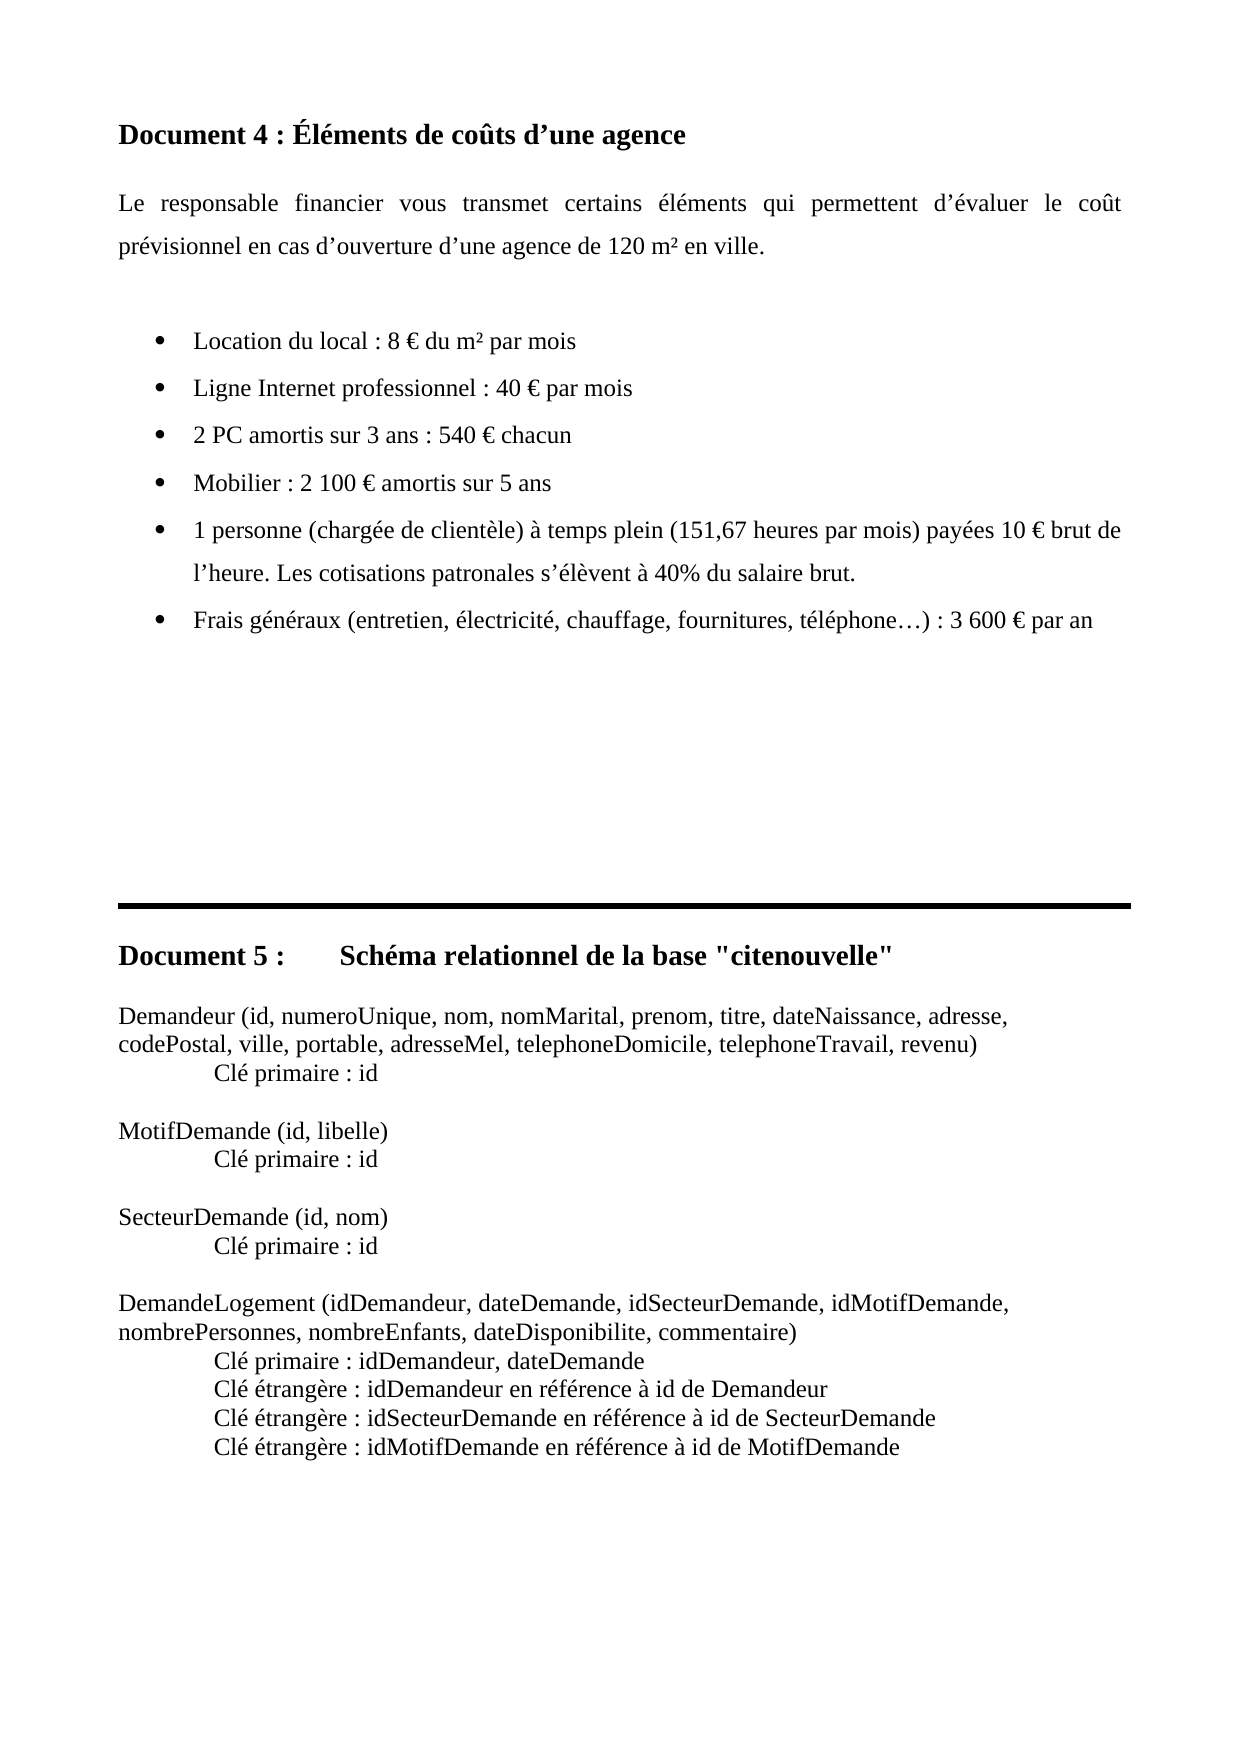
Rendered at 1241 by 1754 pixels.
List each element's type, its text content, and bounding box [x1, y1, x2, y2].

list Frais généraux (entretien, électricité, chauffage, fournitures, téléphone…) : 3 600 € par an [156, 605, 1122, 634]
text Document 4 : Éléments de coûts d’une agence [118, 117, 1122, 151]
text Demandeur (id, numeroUnique, nom, nomMarital, prenom, titre, dateNaissance, adresse, codePostal, ville, portable, adresseMel, telephoneDomicile, telephoneTravail, revenu) [118, 1001, 1122, 1058]
list Mobilier : 2 100 € amortis sur 5 ans [156, 468, 1122, 496]
text Clé étrangère : idMotifDemande en référence à id de MotifDemande [118, 1432, 1122, 1461]
text Clé primaire : idDemandeur, dateDemande [118, 1346, 1122, 1374]
text Clé étrangère : idDemandeur en référence à id de Demandeur [118, 1374, 1122, 1403]
list 1 personne (chargée de clientèle) à temps plein (151,67 heures par mois) payées 10 € brut de l’heure. Les cotisations patronales s’élèvent à 40% du salaire brut. [156, 515, 1122, 587]
text DemandeLogement (idDemandeur, dateDemande, idSecteurDemande, idMotifDemande, nombrePersonnes, nombreEnfants, dateDisponibilite, commentaire) [118, 1288, 1122, 1346]
text Document 5 : Schéma relationnel de la base "citenouvelle" [118, 938, 1122, 972]
text MotifDemande (id, libelle) [118, 1116, 1122, 1144]
text Clé primaire : id [118, 1144, 1122, 1173]
text SecteurDemande (id, nom) [118, 1202, 1122, 1231]
list Ligne Internet professionnel : 40 € par mois [156, 373, 1122, 402]
list Location du local : 8 € du m² par mois [156, 326, 1122, 354]
text Clé primaire : id [118, 1231, 1122, 1259]
text Clé étrangère : idSecteurDemande en référence à id de SecteurDemande [118, 1403, 1122, 1432]
text Clé primaire : id [118, 1058, 1122, 1087]
text Le responsable financier vous transmet certains éléments qui permettent d’évaluer le coût prévisionnel en cas d’ouverture d’une agence de 120 m² en ville. [118, 188, 1122, 260]
list 2 PC amortis sur 3 ans : 540 € chacun [156, 420, 1122, 449]
